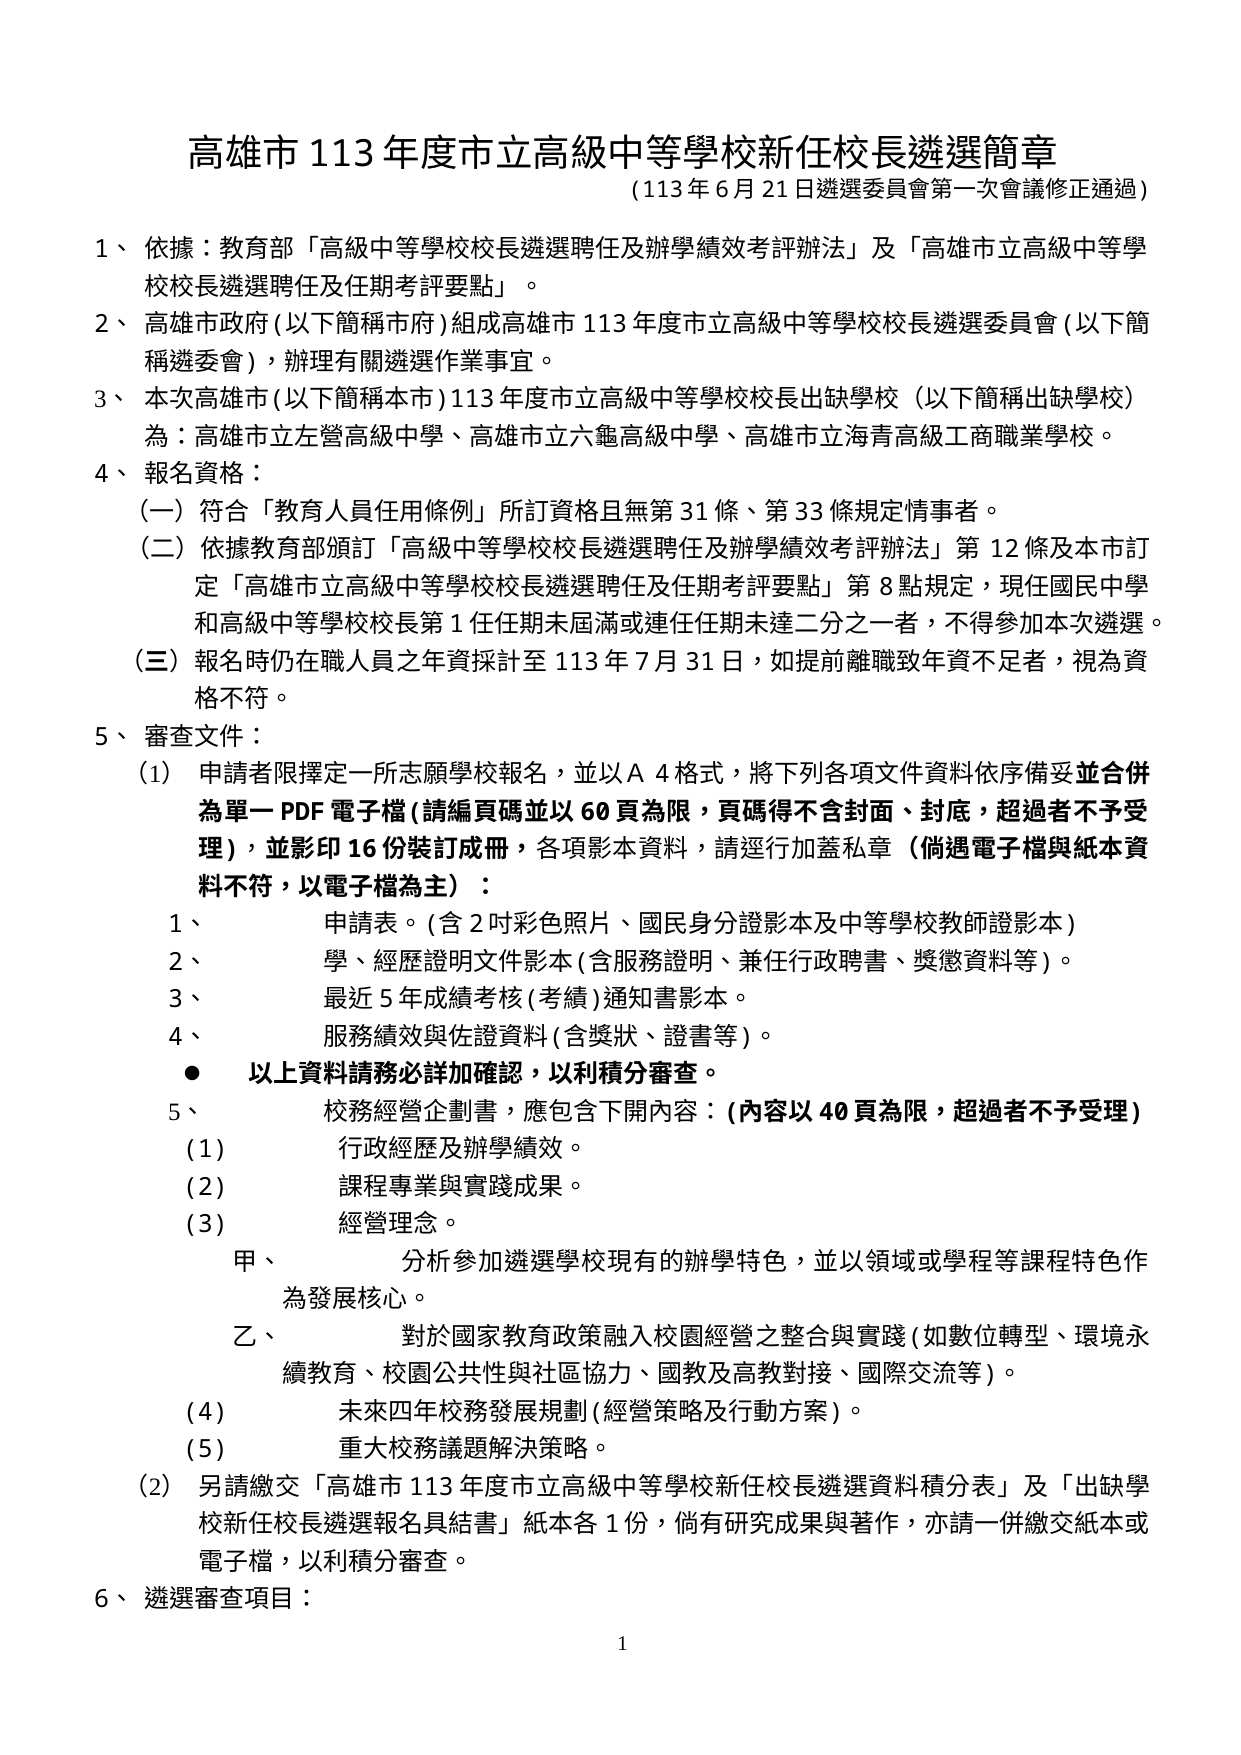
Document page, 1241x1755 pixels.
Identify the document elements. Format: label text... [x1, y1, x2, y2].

list 重大校務議題解決策略。 [183, 1428, 1151, 1465]
list 分析參加遴選學校現有的辦學特色，並以領域或學程等課程特色作為發展核心。 [233, 1240, 1151, 1315]
text （一）符合「教育人員任用條例」所訂資格且無第31條、第33條規定情事者。 [94, 490, 1151, 528]
text （二）依據教育部頒訂「高級中等學校校長遴選聘任及辦學績效考評辦法」第12條及本市訂定「高雄市立高級中等學校校長遴選聘任及任期考評要點」第8點規定，現任國民中學和高級中等學校校長第1任任期未屆滿或連任任期未達二分之一者，不得參加本次遴選。 [94, 528, 1151, 640]
list 申請表。(含2吋彩色照片、國民身分證影本及中等學校教師證影本) [168, 903, 1151, 940]
text (113年6月21日遴選委員會第一次會議修正通過) [94, 178, 1151, 203]
list 依據：教育部「高級中等學校校長遴選聘任及辦學績效考評辦法」及「高雄市立高級中等學校校長遴選聘任及任期考評要點」。 [94, 228, 1151, 303]
list 以上資料請務必詳加確認，以利積分審查。 [183, 1053, 1151, 1090]
list 服務績效與佐證資料(含獎狀、證書等)。 [168, 1015, 1151, 1053]
list 行政經歷及辦學績效。 [183, 1128, 1151, 1165]
list 審查文件： [94, 715, 1151, 753]
text （三）報名時仍在職人員之年資採計至113年7月31日，如提前離職致年資不足者，視為資格不符。 [119, 640, 1151, 715]
list 未來四年校務發展規劃(經營策略及行動方案)。 [183, 1390, 1151, 1428]
text 高雄市113年度市立高級中等學校新任校長遴選簡章 [94, 123, 1151, 178]
list 對於國家教育政策融入校園經營之整合與實踐(如數位轉型、環境永續教育、校園公共性與社區協力、國教及高教對接、國際交流等)。 [233, 1315, 1151, 1390]
list 遴選審查項目： [94, 1578, 1151, 1615]
list 校務經營企劃書，應包含下開內容：(內容以40頁為限，超過者不予受理) [168, 1090, 1151, 1128]
list 另請繳交「高雄市113年度市立高級中等學校新任校長遴選資料積分表」及「出缺學校新任校長遴選報名具結書」紙本各1份，倘有研究成果與著作，亦請一併繳交紙本或電子檔，以利積分審查。 [123, 1465, 1151, 1578]
list 申請者限擇定一所志願學校報名，並以Ａ4格式，將下列各項文件資料依序備妥並合併為單一PDF電子檔(請編頁碼並以60頁為限，頁碼得不含封面、封底，超過者不予受理)，並影印16份裝訂成冊，各項影本資料，請逕行加蓋私章（倘遇電子檔與紙本資料不符，以電子檔為主）： [123, 753, 1151, 903]
list 報名資格： [94, 453, 1151, 490]
list 經營理念。 [183, 1203, 1151, 1240]
list 學、經歷證明文件影本(含服務證明、兼任行政聘書、獎懲資料等)。 [168, 940, 1151, 978]
list 本次高雄市(以下簡稱本市)113年度市立高級中等學校校長出缺學校（以下簡稱出缺學校）為：高雄市立左營高級中學、高雄市立六龜高級中學、高雄市立海青高級工商職業學校。 [94, 378, 1151, 453]
list 高雄市政府(以下簡稱市府)組成高雄市113年度市立高級中等學校校長遴選委員會(以下簡稱遴委會)，辦理有關遴選作業事宜。 [94, 303, 1151, 378]
list 最近5年成績考核(考績)通知書影本。 [168, 978, 1151, 1015]
list 課程專業與實踐成果。 [183, 1165, 1151, 1203]
